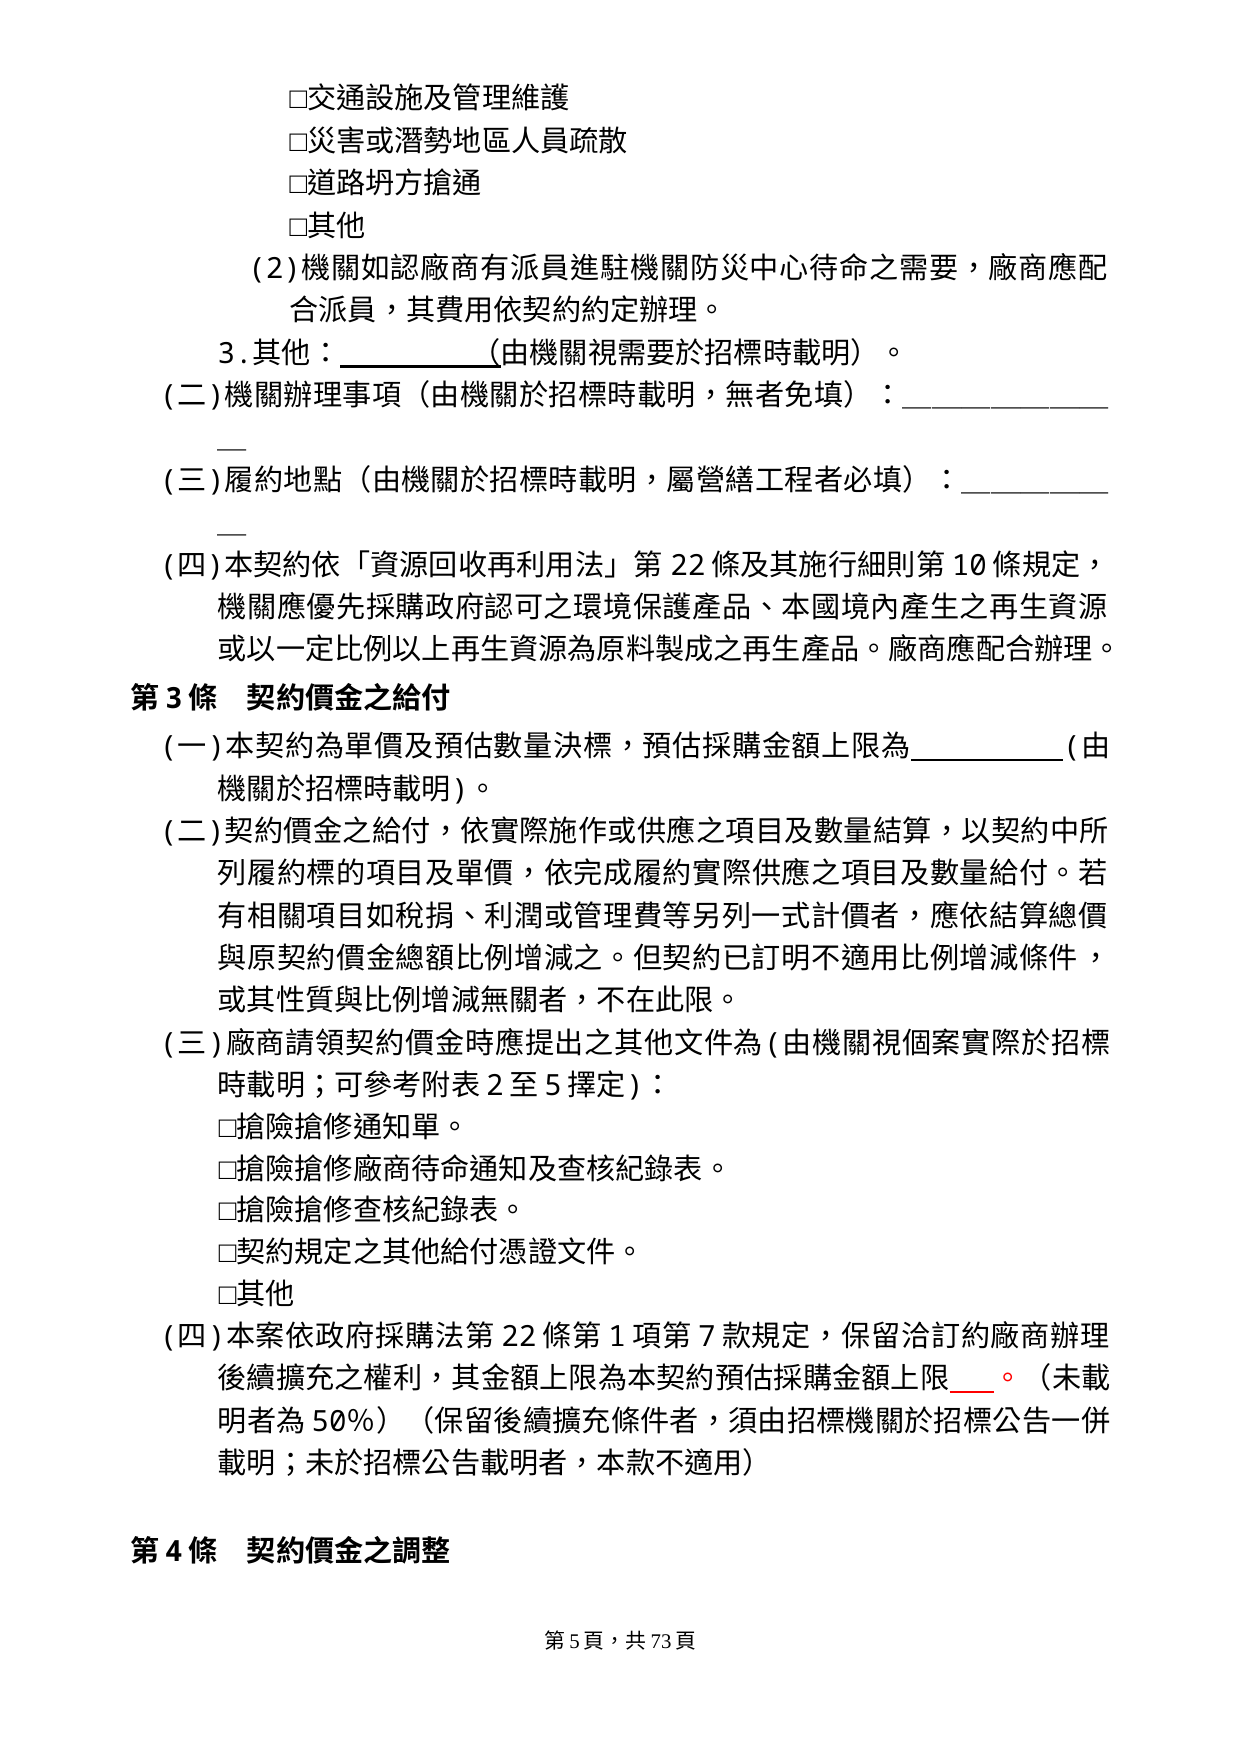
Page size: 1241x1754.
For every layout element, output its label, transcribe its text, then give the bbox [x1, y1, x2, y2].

text □災害或潛勢地區人員疏散 [289, 117, 1110, 160]
text (一)本契約為單價及預估數量決標，預估採購金額上限為 (由機關於招標時載明)。 [159, 723, 1110, 808]
text □其他 [289, 202, 1110, 244]
text (四)本契約依「資源回收再利用法」第22條及其施行細則第10條規定，機關應優先採購政府認可之環境保護產品、本國境內產生之再生資源或以一定比例以上再生資源為原料製成之再生產品。廠商應配合辦理。 [159, 541, 1110, 668]
text (二)契約價金之給付，依實際施作或供應之項目及數量結算，以契約中所列履約標的項目及單價，依完成履約實際供應之項目及數量給付。若有相關項目如稅捐、利潤或管理費等另列一式計價者，應依結算總價與原契約價金總額比例增減之。但契約已訂明不適用比例增減條件，或其性質與比例增減無關者，不在此限。 [159, 808, 1110, 1019]
text (四)本案依政府採購法第22條第1項第7款規定，保留洽訂約廠商辦理後續擴充之權利，其金額上限為本契約預估採購金額上限 。（未載明者為50％）（保留後續擴充條件者，須由招標機關於招標公告一併載明；未於招標公告載明者，本款不適用） [159, 1312, 1110, 1482]
text (三)廠商請領契約價金時應提出之其他文件為(由機關視個案實際於招標時載明；可參考附表2至5擇定)： [159, 1019, 1110, 1104]
text (三)履約地點（由機關於招標時載明，屬營繕工程者必填）：＿＿＿＿＿＿ [159, 456, 1110, 541]
text □其他 [219, 1271, 1104, 1312]
text □搶險搶修通知單。 [219, 1104, 1104, 1146]
text 3.其他： （由機關視需要於招標時載明）。 [130, 329, 1110, 372]
text (2)機關如認廠商有派員進駐機關防災中心待命之需要，廠商應配合派員，其費用依契約約定辦理。 [248, 244, 1110, 329]
text 第4條 契約價金之調整 [130, 1528, 1110, 1570]
text (二)機關辦理事項（由機關於招標時載明，無者免填）：＿＿＿＿＿＿＿＿ [159, 372, 1110, 456]
text 第3條 契約價金之給付 [130, 674, 1110, 717]
text □搶險搶修查核紀錄表。 [219, 1187, 1104, 1229]
text □搶險搶修廠商待命通知及查核紀錄表。 [219, 1146, 1104, 1187]
text □交通設施及管理維護 [289, 75, 1110, 117]
text □契約規定之其他給付憑證文件。 [219, 1229, 1104, 1271]
text □道路坍方搶通 [289, 160, 1110, 202]
